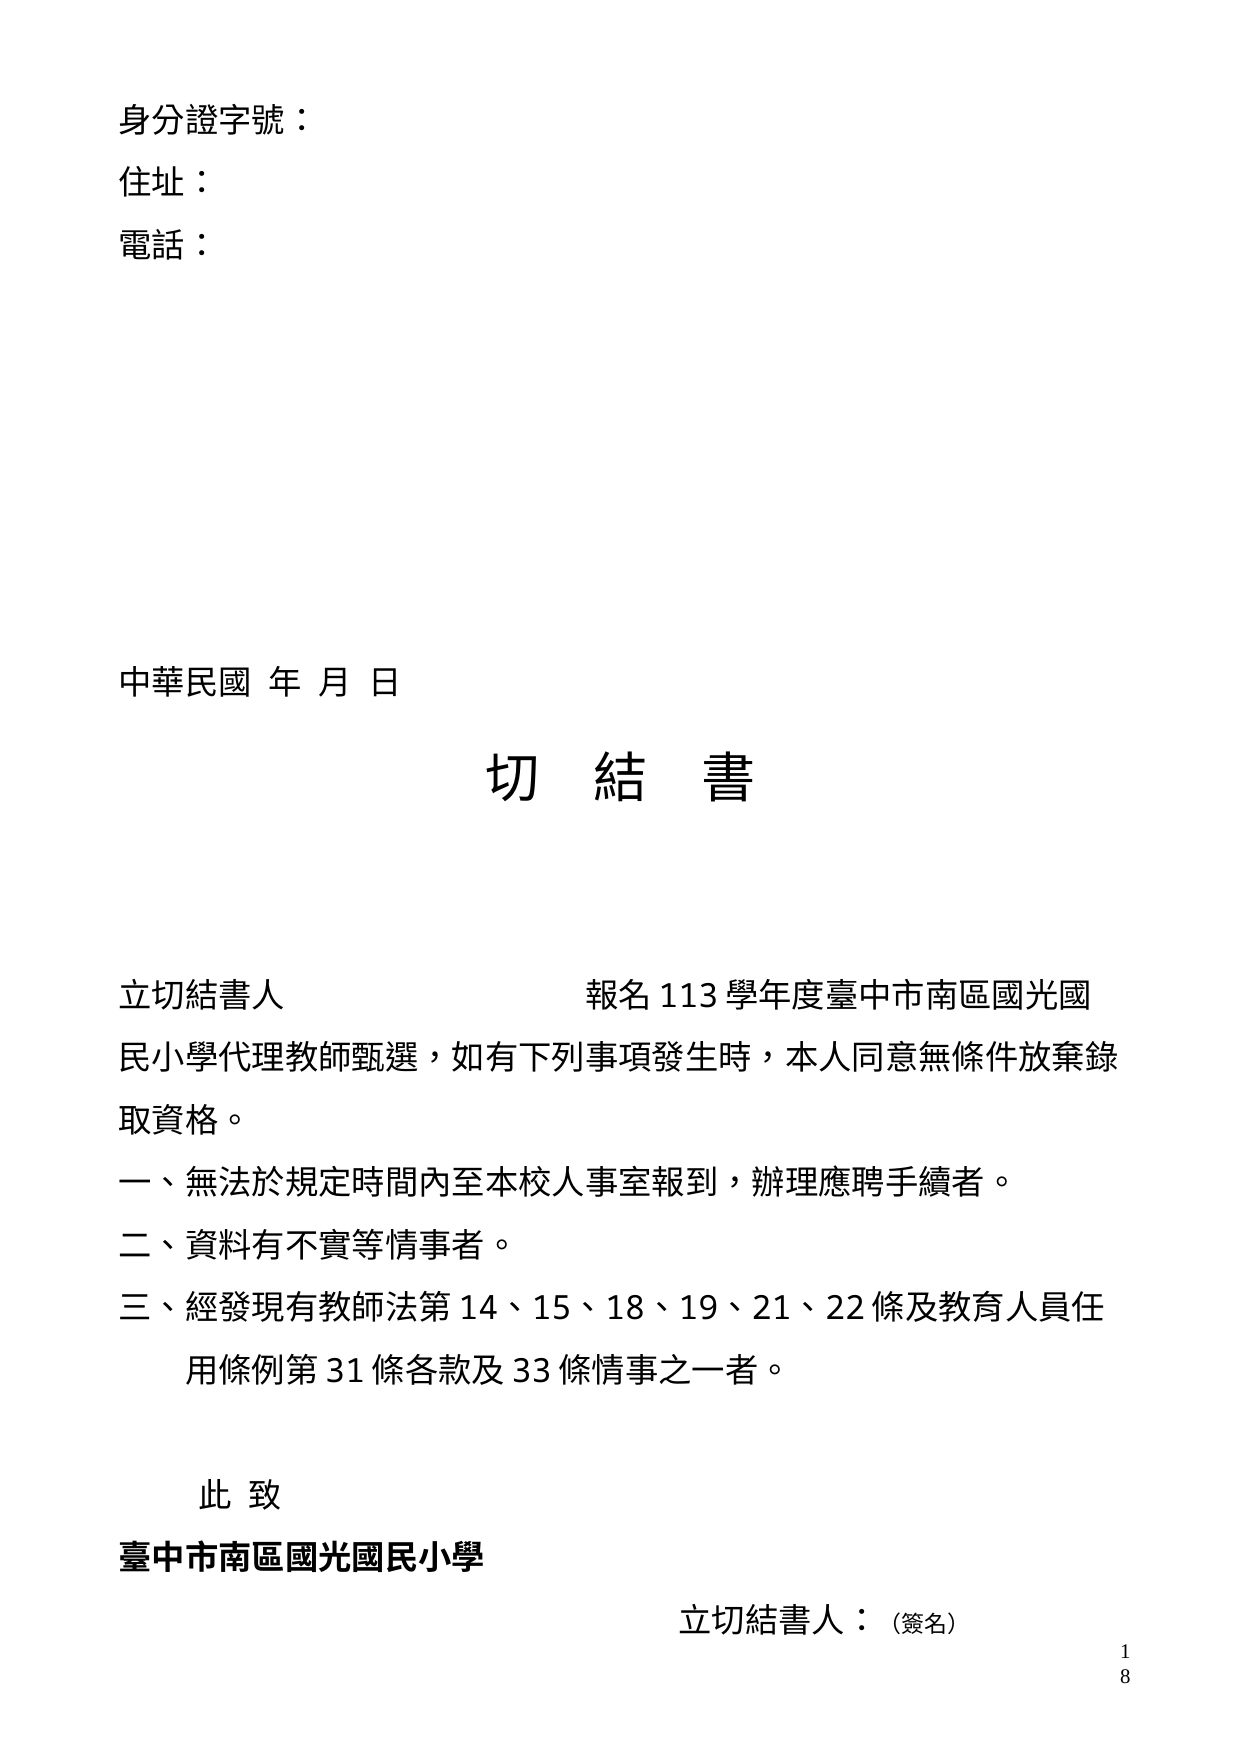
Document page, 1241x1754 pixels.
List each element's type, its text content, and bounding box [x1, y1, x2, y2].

text 三、經發現有教師法第14、15、18、19、21、22條及教育人員任用條例第31條各款及33條情事之一者。 [118, 1263, 1122, 1388]
text 二、資料有不實等情事者。 [118, 1201, 1122, 1263]
text 立切結書人：（簽名） [118, 1576, 1122, 1638]
text 臺中市南區國光國民小學 [118, 1513, 1122, 1576]
text 此 致 [118, 1451, 1122, 1513]
text 一、無法於規定時間內至本校人事室報到，辦理應聘手續者。 [118, 1138, 1122, 1201]
text 電話： [118, 201, 1122, 263]
text 中華民國 年 月 日 [118, 638, 1122, 701]
text 住址： [118, 138, 1122, 201]
text 切 結 書 [118, 701, 1122, 826]
text 身分證字號： [118, 76, 1122, 138]
text 立切結書人 報名113學年度臺中市南區國光國民小學代理教師甄選，如有下列事項發生時，本人同意無條件放棄錄取資格。 [118, 951, 1122, 1138]
